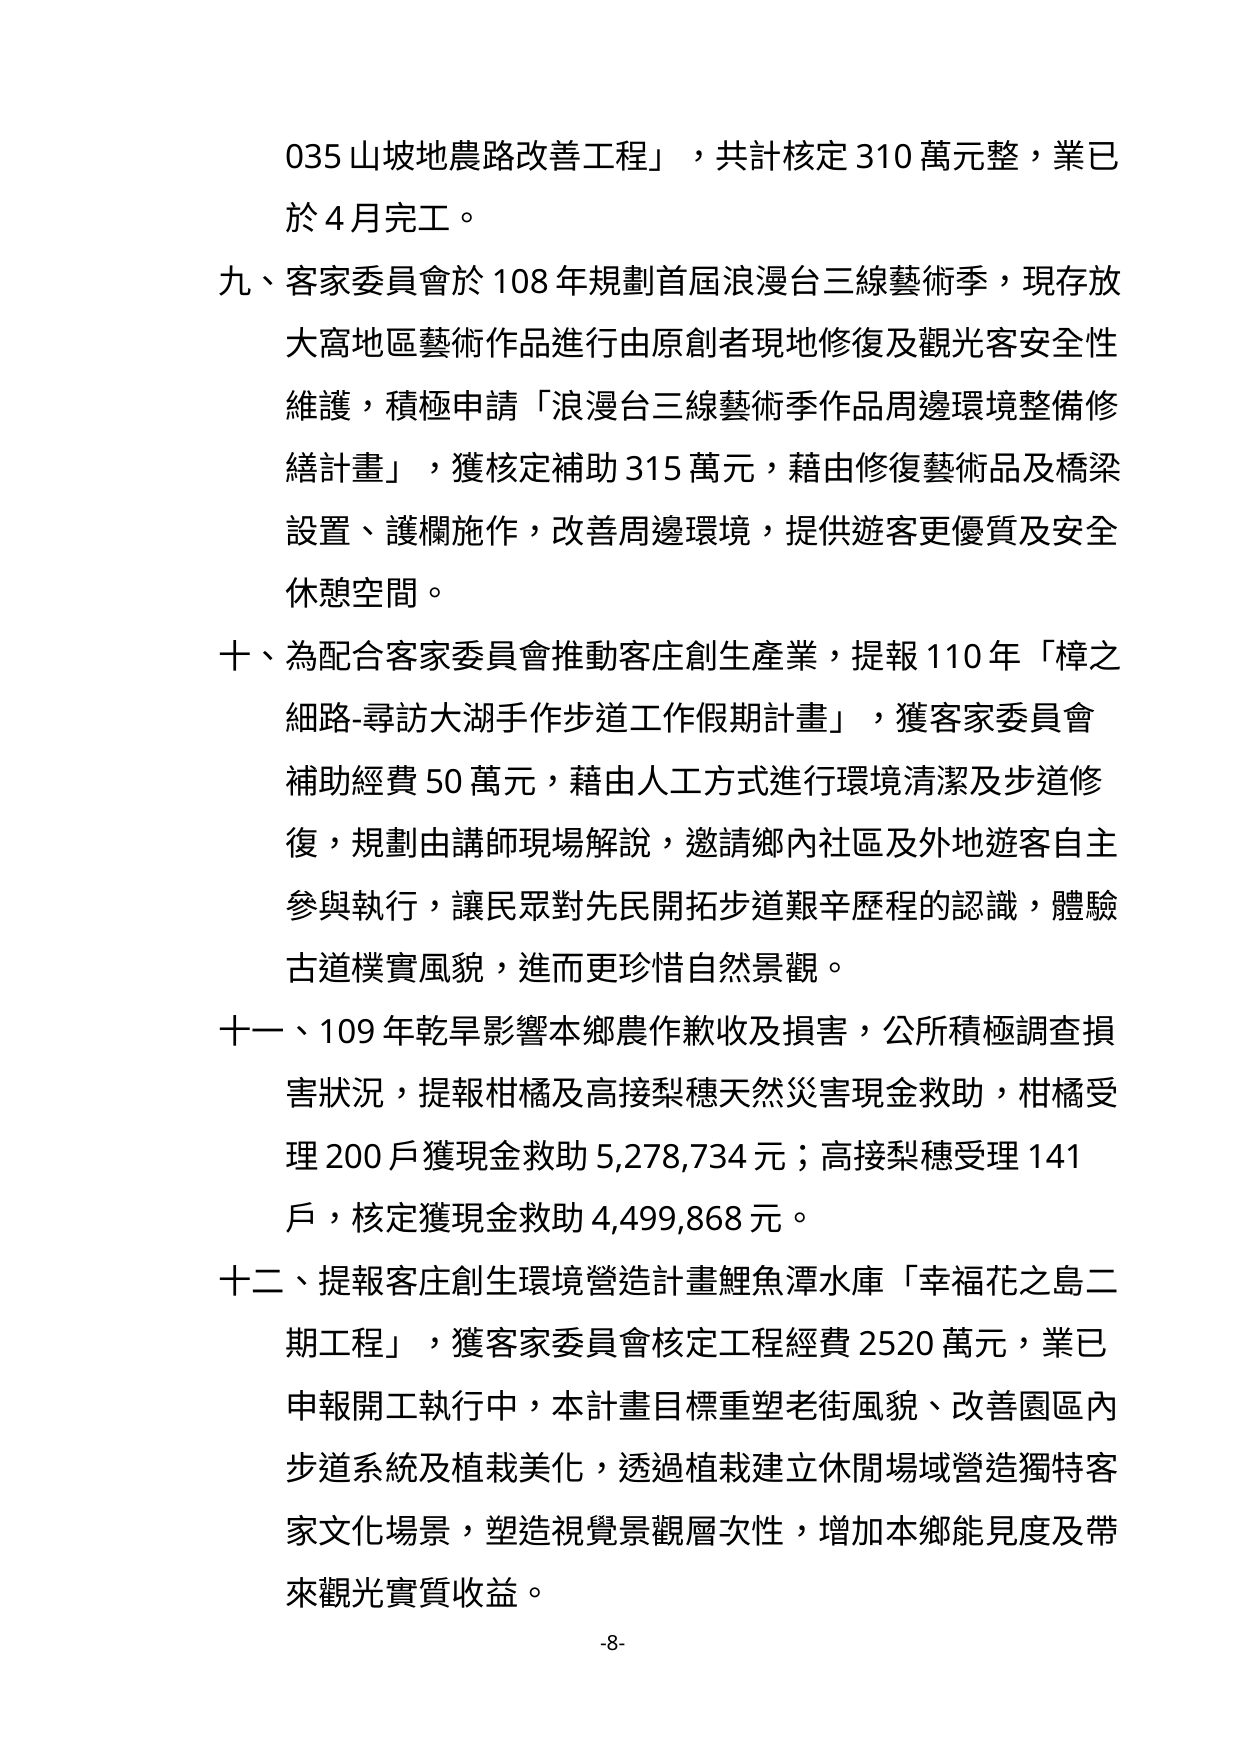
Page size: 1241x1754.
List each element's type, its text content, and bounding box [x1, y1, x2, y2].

text 九、客家委員會於108年規劃首屆浪漫台三線藝術季，現存放大窩地區藝術作品進行由原創者現地修復及觀光客安全性維護，積極申請「浪漫台三線藝術季作品周邊環境整備修繕計畫」，獲核定補助315萬元，藉由修復藝術品及橋梁設置、護欄施作，改善周邊環境，提供遊客更優質及安全休憩空間。 [218, 243, 1122, 618]
text 十一、109年乾旱影響本鄉農作歉收及損害，公所積極調查損害狀況，提報柑橘及高接梨穗天然災害現金救助，柑橘受理200戶獲現金救助5,278,734元；高接梨穗受理141戶，核定獲現金救助4,499,868元。 [218, 993, 1122, 1243]
text 035山坡地農路改善工程」，共計核定310萬元整，業已於4月完工。 [218, 118, 1122, 243]
text 十二、提報客庄創生環境營造計畫鯉魚潭水庫「幸福花之島二期工程」，獲客家委員會核定工程經費2520萬元，業已申報開工執行中，本計畫目標重塑老街風貌、改善園區內步道系統及植栽美化，透過植栽建立休閒場域營造獨特客家文化場景，塑造視覺景觀層次性，增加本鄉能見度及帶來觀光實質收益。 [218, 1243, 1122, 1618]
text 十、為配合客家委員會推動客庄創生產業，提報110年「樟之細路-尋訪大湖手作步道工作假期計畫」，獲客家委員會補助經費50萬元，藉由人工方式進行環境清潔及步道修復，規劃由講師現場解說，邀請鄉內社區及外地遊客自主參與執行，讓民眾對先民開拓步道艱辛歷程的認識，體驗古道樸實風貌，進而更珍惜自然景觀。 [218, 618, 1122, 993]
